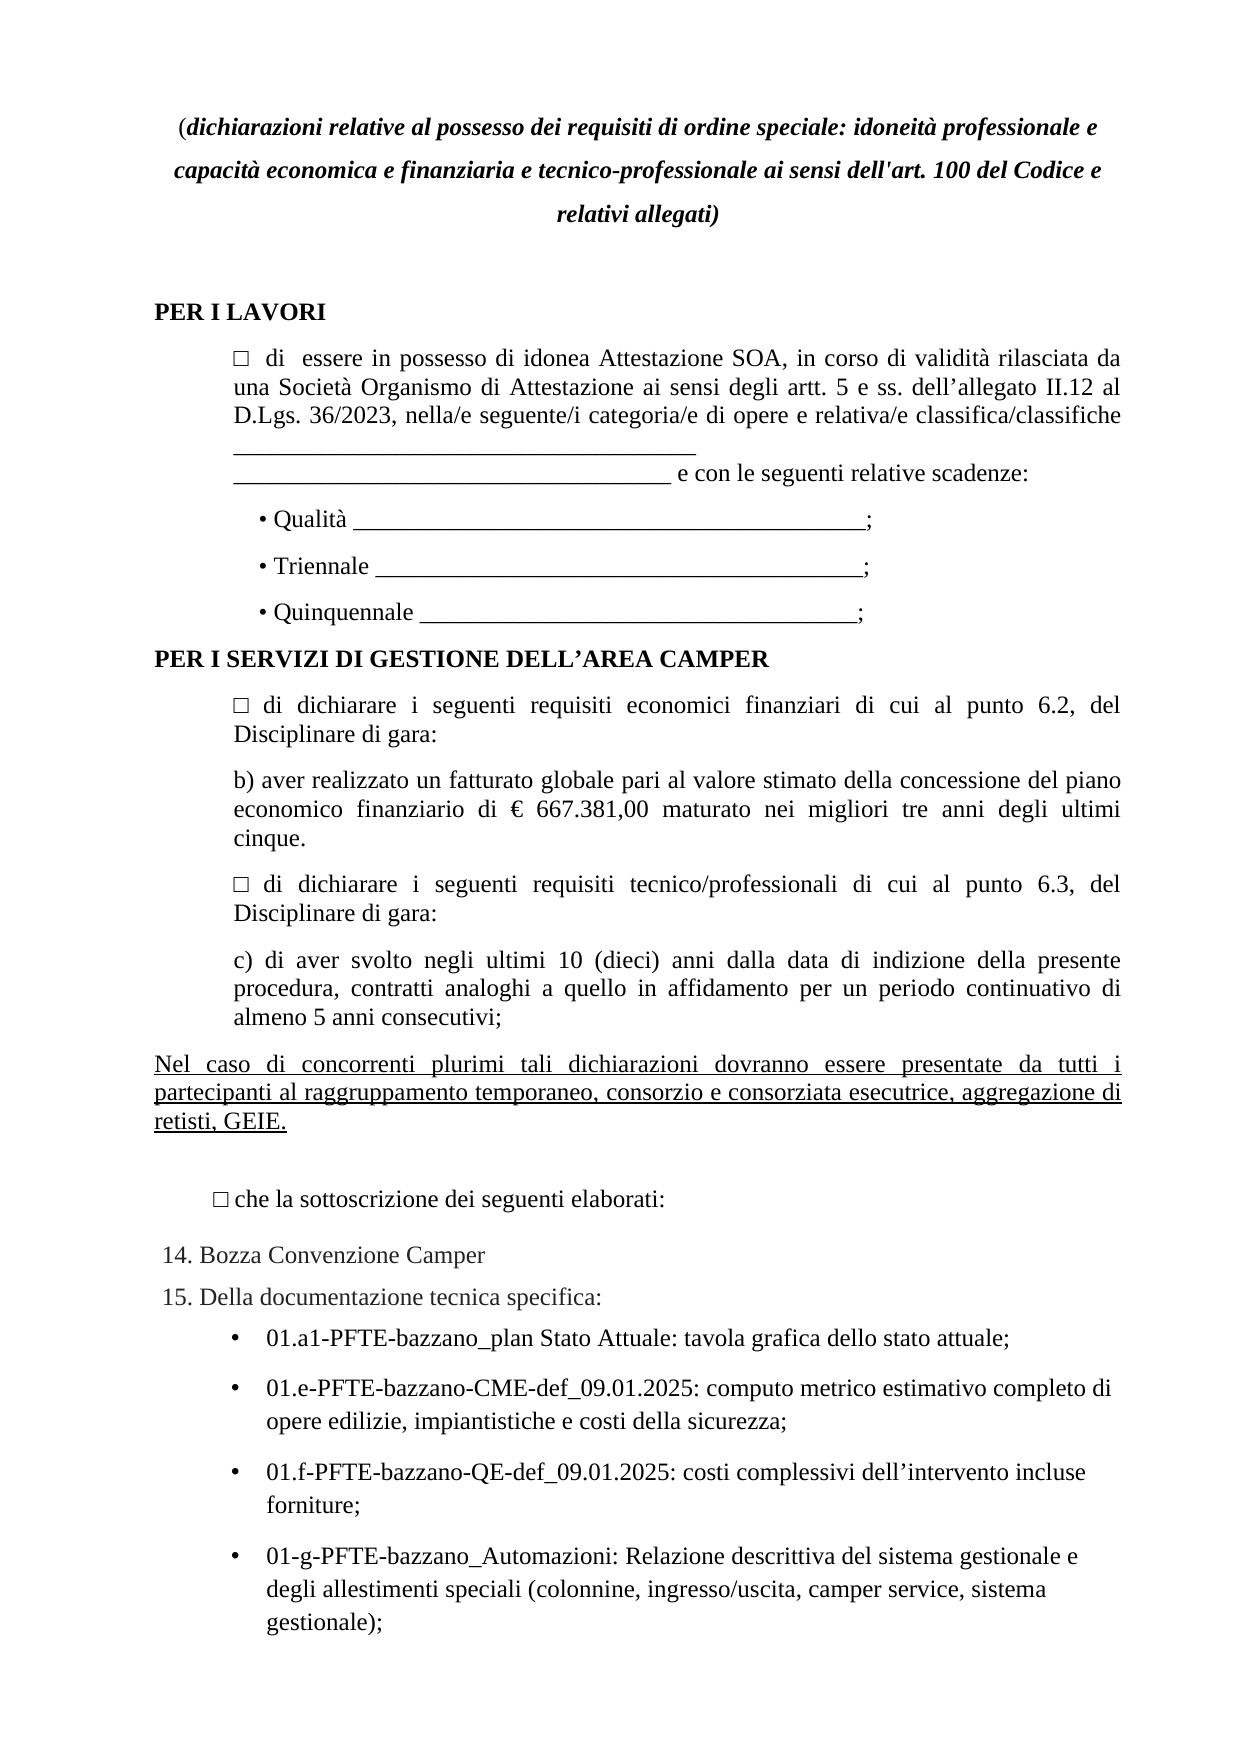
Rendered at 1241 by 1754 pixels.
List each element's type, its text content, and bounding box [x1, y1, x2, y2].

text □ di dichiarare i seguenti requisiti economici finanziari di cui al punto 6.2, del Disciplinare di gara: [233, 690, 1122, 748]
list 01.e-PFTE-bazzano-CME-def_09.01.2025: computo metrico estimativo completo di opere edilizie, impiantistiche e costi della sicurezza; [231, 1373, 1122, 1435]
text b) aver realizzato un fatturato globale pari al valore stimato della concessione del piano economico finanziario di € 667.381,00 maturato nei migliori tre anni degli ultimi cinque. [233, 766, 1122, 852]
list 01.f-PFTE-bazzano-QE-def_09.01.2025: costi complessivi dell’intervento incluse forniture; [231, 1457, 1122, 1519]
text • Qualità _________________________________________; [233, 504, 1122, 533]
text c) di aver svolto negli ultimi 10 (dieci) anni dalla data di indizione della presente procedura, contratti analoghi a quello in affidamento per un periodo continuativo di almeno 5 anni consecutivi; [233, 945, 1122, 1031]
text • Triennale _______________________________________; [233, 551, 1122, 580]
list PER I SERVIZI DI GESTIONE DELL’AREA CAMPER [154, 644, 1122, 673]
text □ di dichiarare i seguenti requisiti tecnico/professionali di cui al punto 6.3, del Disciplinare di gara: [233, 869, 1122, 927]
list PER I LAVORI [154, 297, 1122, 325]
text partecipanti al raggruppamento temporaneo, consorzio e consorziata esecutrice, aggregazione di [154, 1075, 1122, 1102]
list 01-g-PFTE-bazzano_Automazioni: Relazione descrittiva del sistema gestionale e degli allestimenti speciali (colonnine, ingresso/uscita, camper service, sistema gestionale); [231, 1541, 1122, 1636]
text retisti, GEIE. [154, 1104, 1122, 1135]
text Nel caso di concorrenti plurimi tali dichiarazioni dovranno essere presentate da tutti i [154, 1049, 1122, 1074]
list 01.a1-PFTE-bazzano_plan Stato Attuale: tavola grafica dello stato attuale; [231, 1323, 1122, 1351]
text □ che la sottoscrizione dei seguenti elaborati: [213, 1184, 1122, 1213]
text (dichiarazioni relative al possesso dei requisiti di ordine speciale: idoneità professionale e capacità economica e finanziaria e tecnico-professionale ai sensi dell'art. 100 del Codice e relativi allegati) [154, 112, 1122, 227]
text • Quinquennale ___________________________________; [233, 597, 1122, 626]
text □ di essere in possesso di idonea Attestazione SOA, in corso di validità rilasciata da una Società Organismo di Attestazione ai sensi degli artt. 5 e ss. dell’allegato II.12 al D.Lgs. 36/2023, nella/e seguente/i categoria/e di opere e relativa/e classifica/classifiche _____________________________________ ___________________________________ e con le seguenti relative scadenze: [233, 343, 1122, 487]
text 15. Della documentazione tecnica specifica: [162, 1282, 1122, 1311]
text 14. Bozza Convenzione Camper [162, 1240, 1122, 1269]
